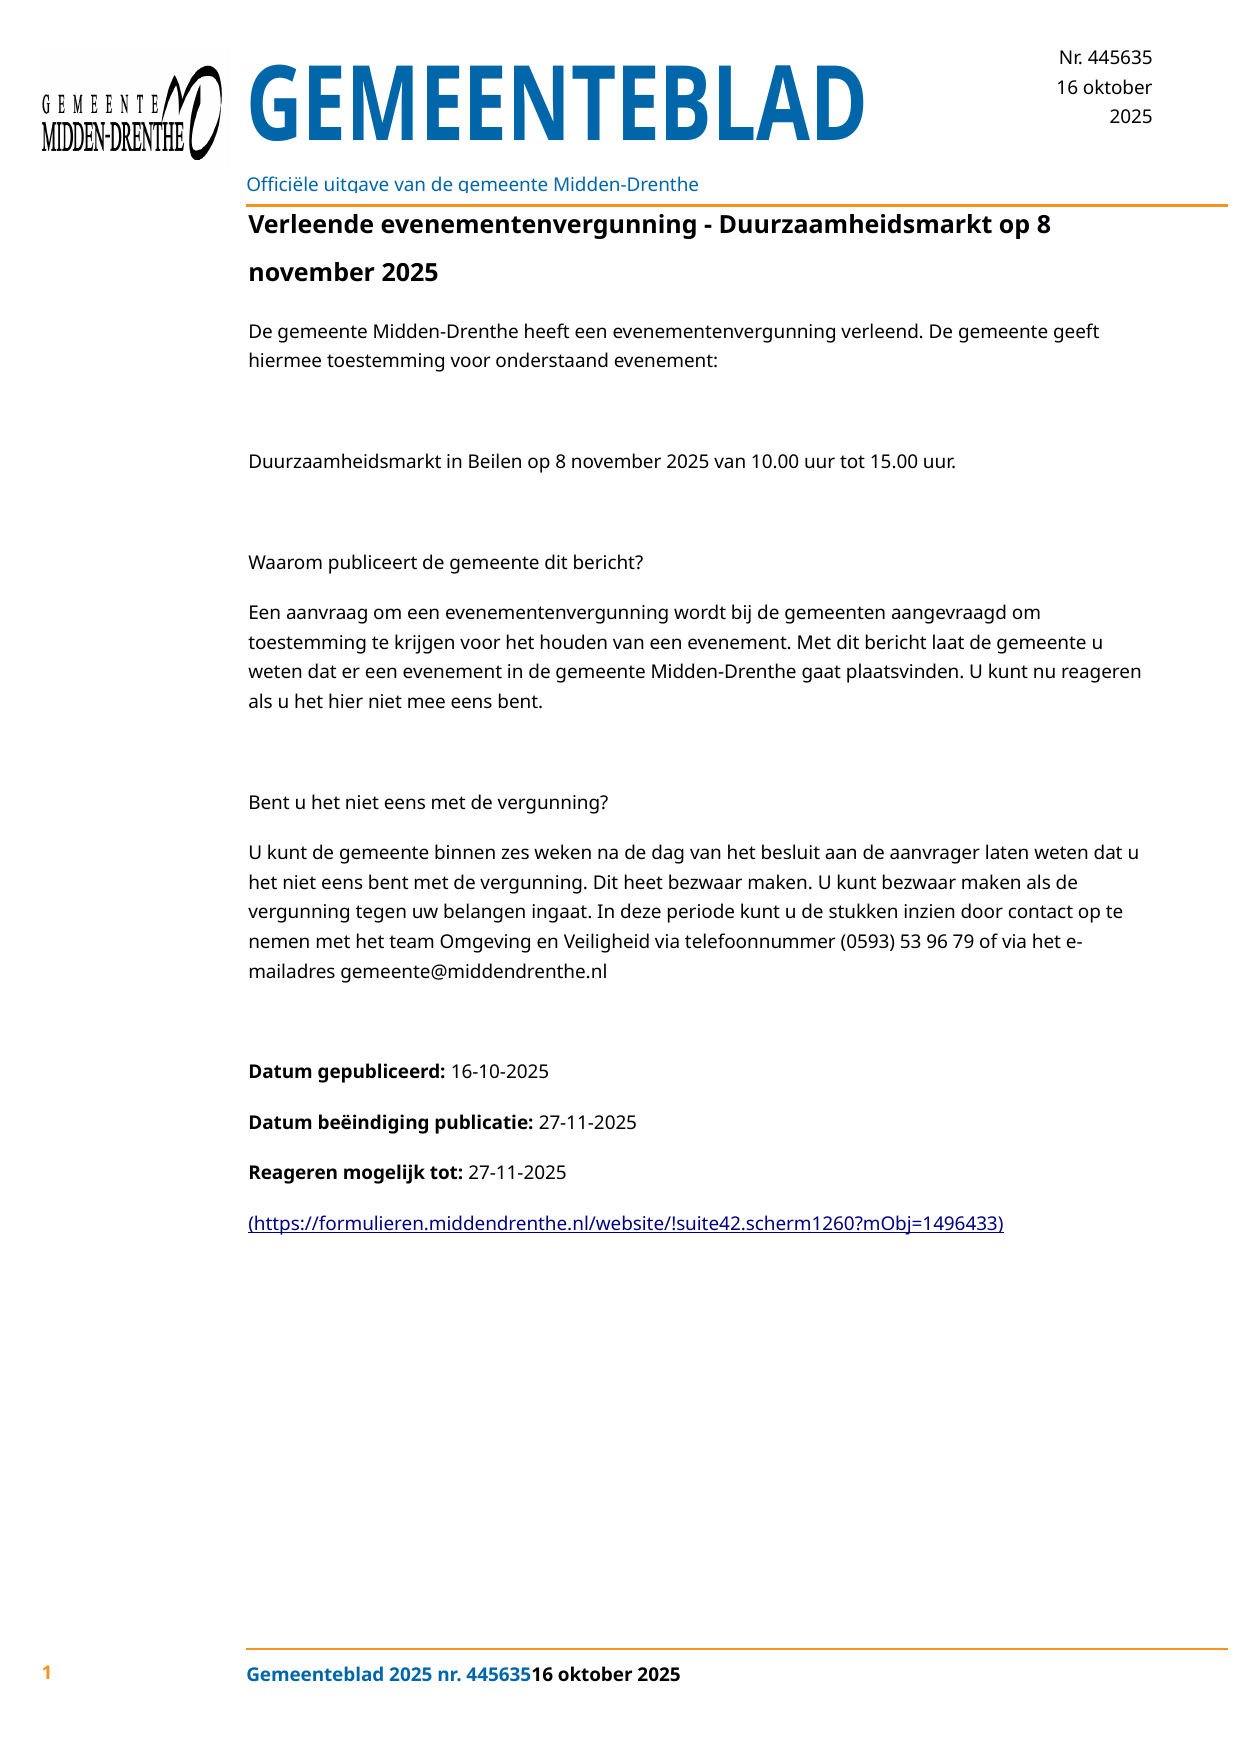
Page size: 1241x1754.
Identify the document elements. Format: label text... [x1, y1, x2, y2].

text Reageren mogelijk tot: 27-11-2025 [248, 1159, 1152, 1185]
text Bent u het niet eens met de vergunning? [248, 789, 1152, 815]
text Verleende evenementenvergunning - Duurzaamheidsmarkt op 8 november 2025 [248, 207, 1152, 288]
text Duurzaamheidsmarkt in Beilen op 8 november 2025 van 10.00 uur tot 15.00 uur. [248, 448, 1152, 474]
text Datum gepubliceerd: 16-10-2025 [248, 1059, 1152, 1084]
text Een aanvraag om een evenementenvergunning wordt bij de gemeenten aangevraagd om toestemming te krijgen voor het houden van een evenement. Met dit bericht laat de gemeente u weten dat er een evenement in de gemeente Midden-Drenthe gaat plaatsvinden. U kunt nu reageren als u het hier niet mee eens bent. [248, 599, 1152, 714]
text U kunt de gemeente binnen zes weken na de dag van het besluit aan de aanvrager laten weten dat u het niet eens bent met de vergunning. Dit heet bezwaar maken. U kunt bezwaar maken als de vergunning tegen uw belangen ingaat. In deze periode kunt u de stukken inzien door contact op te nemen met het team Omgeving en Veiligheid via telefoonnummer (0593) 53 96 79 of via het e-mailadres gemeente@middendrenthe.nl [248, 839, 1152, 984]
text (https://formulieren.middendrenthe.nl/website/!suite42.scherm1260?mObj=1496433) [248, 1210, 1152, 1236]
picture [41, 47, 231, 172]
text De gemeente Midden-Drenthe heeft een evenementenvergunning verleend. De gemeente geeft hiermee toestemming voor onderstaand evenement: [248, 318, 1152, 373]
text Datum beëindiging publicatie: 27-11-2025 [248, 1109, 1152, 1135]
text Waarom publiceert de gemeente dit bericht? [248, 549, 1152, 575]
